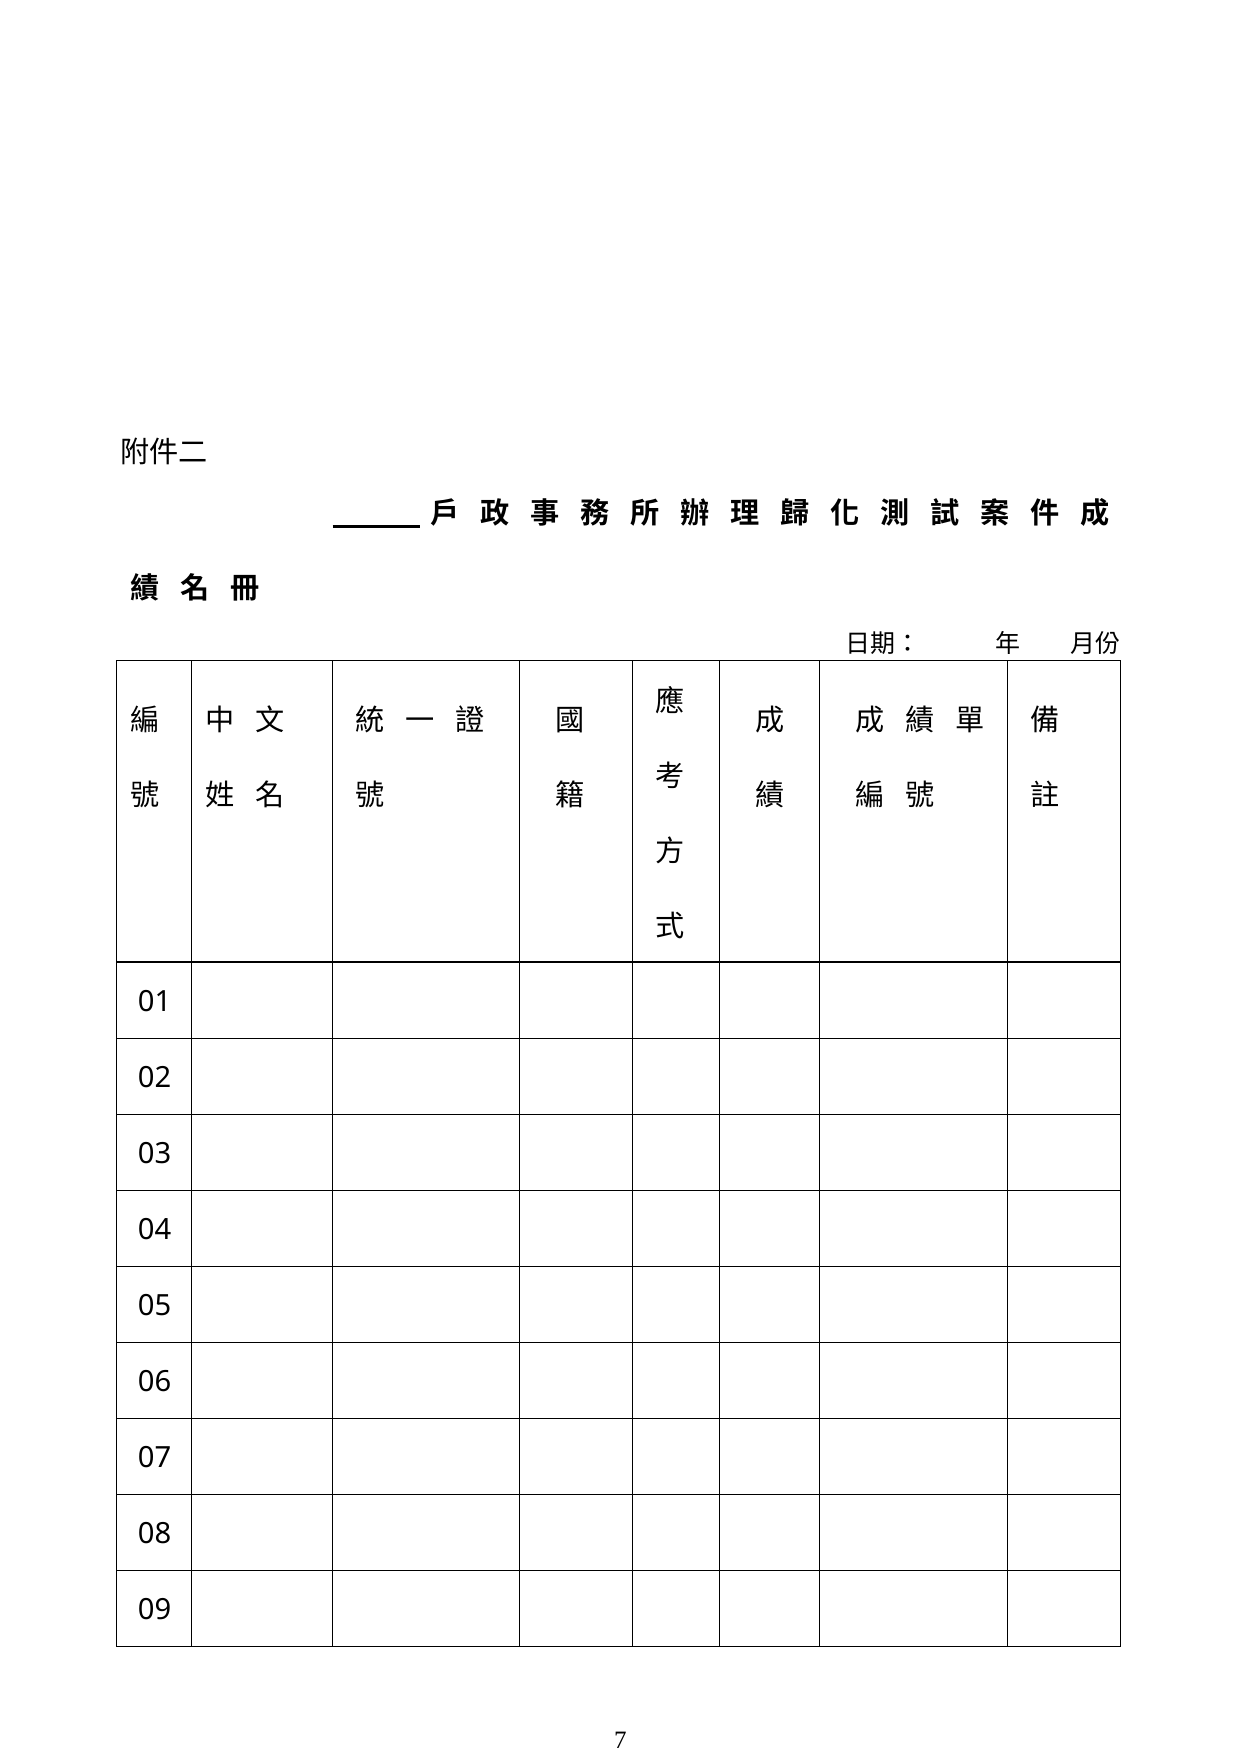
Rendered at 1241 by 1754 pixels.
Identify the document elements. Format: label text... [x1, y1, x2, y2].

table_cell [720, 1495, 819, 1570]
table_cell 05 [117, 1267, 191, 1342]
table_cell 02 [117, 1039, 191, 1113]
table_cell [192, 1343, 332, 1418]
table_cell [192, 1419, 332, 1494]
table_cell [520, 963, 632, 1037]
table_cell [192, 1115, 332, 1189]
table_cell [333, 963, 519, 1037]
text 日期： 年 月份 [120, 623, 1120, 660]
text 戶政事務所辦理歸化測試案件成績名冊 [120, 473, 1120, 623]
table_cell 03 [117, 1115, 191, 1189]
table_cell [720, 1115, 819, 1189]
table_cell [720, 1267, 819, 1342]
table_cell 01 [117, 963, 191, 1037]
table_cell [333, 1419, 519, 1494]
table_cell 04 [117, 1191, 191, 1266]
text 附件二 [120, 423, 1120, 473]
table_cell [520, 1571, 632, 1646]
table_cell [820, 963, 1007, 1037]
table_cell [720, 1191, 819, 1266]
table_cell [820, 1039, 1007, 1113]
table_cell [1008, 1495, 1120, 1570]
table_cell [720, 1571, 819, 1646]
table_cell [1008, 1039, 1120, 1113]
table_cell 09 [117, 1571, 191, 1646]
table_cell [720, 1343, 819, 1418]
table_cell [720, 1039, 819, 1113]
table_cell 08 [117, 1495, 191, 1570]
table_header 應考 方式 [633, 661, 719, 961]
table_cell [192, 1571, 332, 1646]
table_header 中文姓名 [192, 661, 332, 961]
table_cell [1008, 1267, 1120, 1342]
table_cell [333, 1115, 519, 1189]
table_cell [820, 1267, 1007, 1342]
table_cell [333, 1495, 519, 1570]
table_header 國籍 [520, 661, 632, 961]
table_cell [820, 1343, 1007, 1418]
table_cell [1008, 1419, 1120, 1494]
table_cell [333, 1571, 519, 1646]
table_cell [520, 1343, 632, 1418]
table_cell [333, 1267, 519, 1342]
table_header 統一證號 [333, 661, 519, 961]
table_cell [633, 1571, 719, 1646]
table_cell [820, 1191, 1007, 1266]
table_header 備註 [1008, 661, 1120, 961]
table_cell [1008, 1115, 1120, 1189]
table_cell [192, 963, 332, 1037]
table_cell [520, 1191, 632, 1266]
table_cell [333, 1039, 519, 1113]
table_cell [633, 1039, 719, 1113]
table_cell [633, 1191, 719, 1266]
table_cell [1008, 1191, 1120, 1266]
table_cell [192, 1495, 332, 1570]
table_cell [1008, 963, 1120, 1037]
table_cell [1008, 1343, 1120, 1418]
table_cell [633, 1495, 719, 1570]
table_cell [633, 1343, 719, 1418]
table_cell [633, 1267, 719, 1342]
table_header 編號 [117, 661, 191, 961]
table_cell [192, 1267, 332, 1342]
table_cell [633, 1115, 719, 1189]
table_header 成績單編號 [820, 661, 1007, 961]
table_cell [520, 1495, 632, 1570]
table_cell [333, 1191, 519, 1266]
table_cell 06 [117, 1343, 191, 1418]
table_cell [633, 963, 719, 1037]
table_cell [520, 1419, 632, 1494]
table_header 成績 [720, 661, 819, 961]
table_cell [192, 1039, 332, 1113]
table_cell [720, 963, 819, 1037]
table_cell [820, 1115, 1007, 1189]
table_cell [720, 1419, 819, 1494]
table_cell [820, 1495, 1007, 1570]
table_cell [520, 1115, 632, 1189]
table_cell [820, 1419, 1007, 1494]
table_cell [1008, 1571, 1120, 1646]
table_cell [633, 1419, 719, 1494]
table_cell 07 [117, 1419, 191, 1494]
table_cell [333, 1343, 519, 1418]
table_cell [520, 1039, 632, 1113]
table_cell [192, 1191, 332, 1266]
table_cell [820, 1571, 1007, 1646]
table_cell [520, 1267, 632, 1342]
